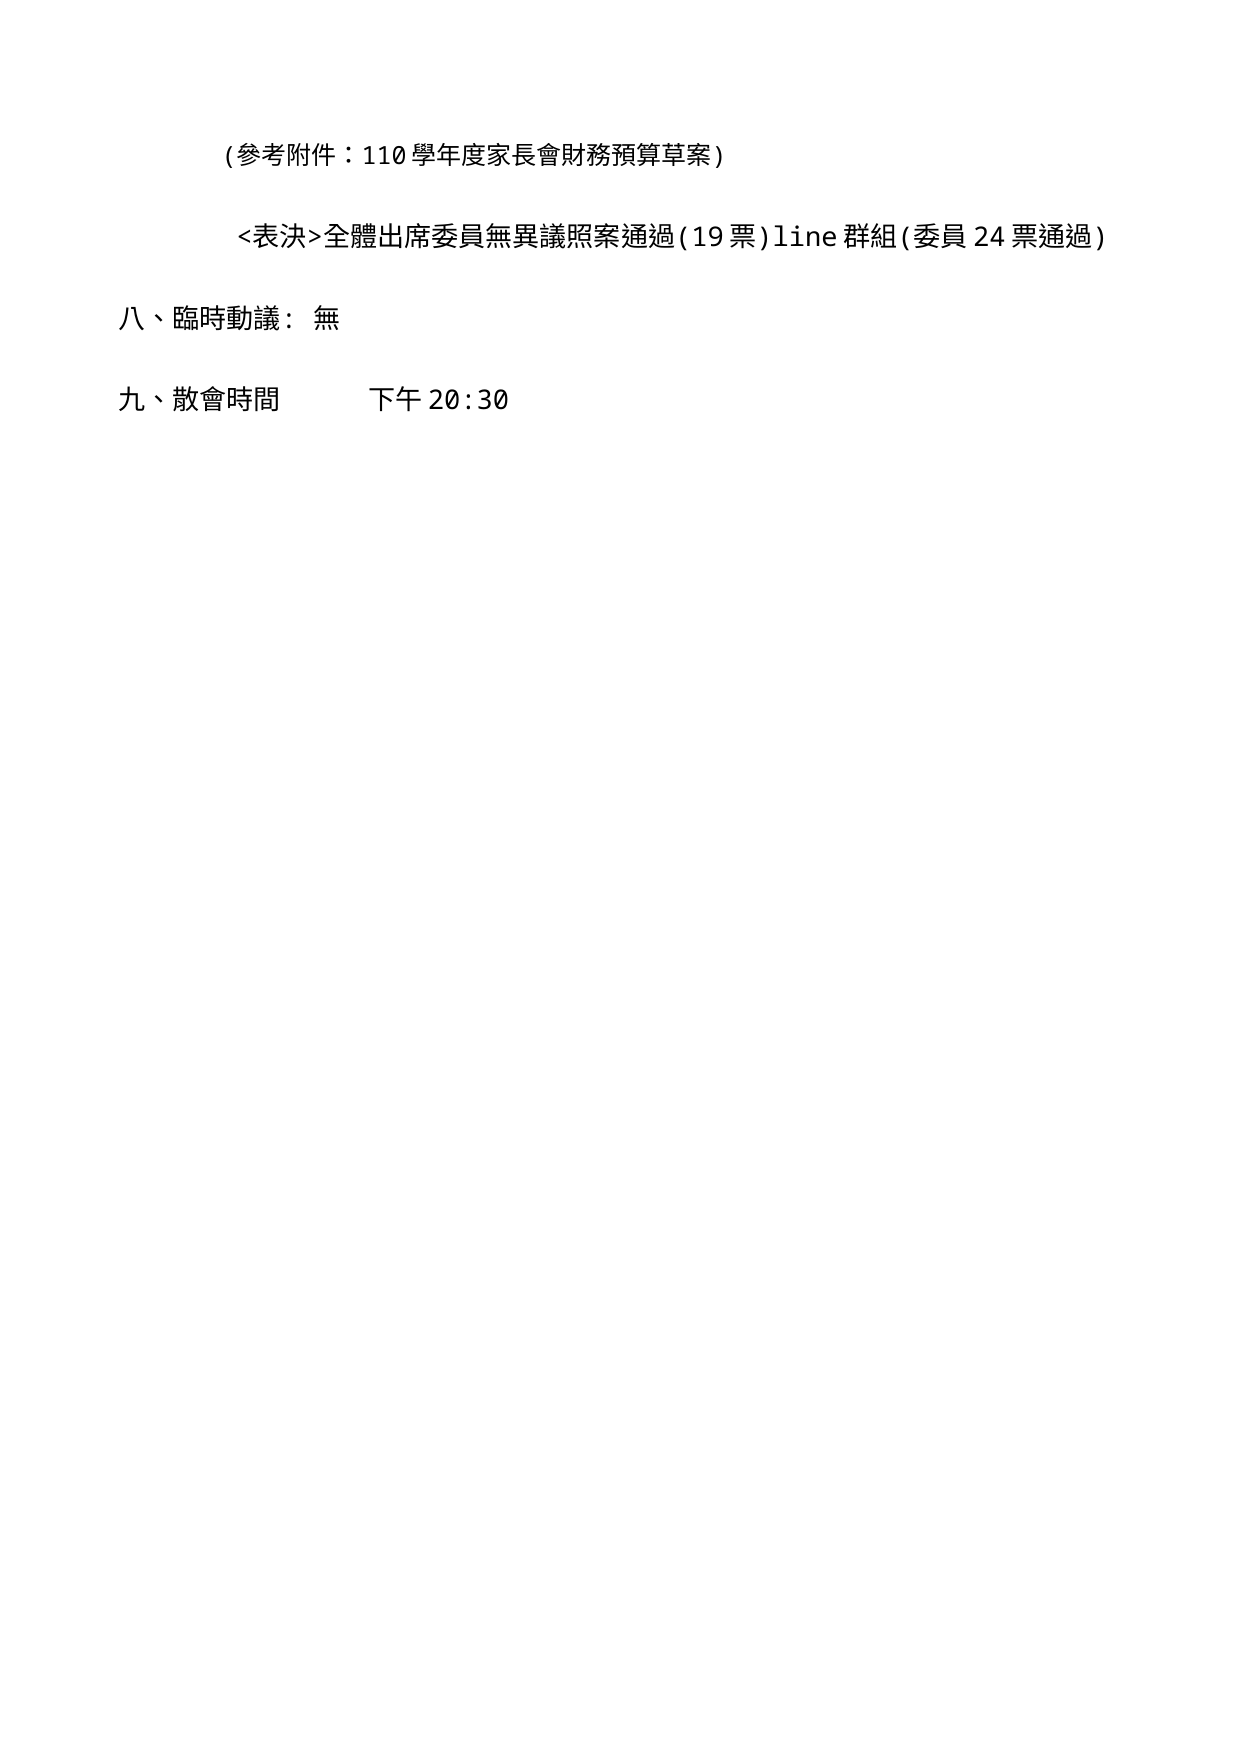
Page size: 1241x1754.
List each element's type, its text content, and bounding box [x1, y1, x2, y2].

text (參考附件：110學年度家長會財務預算草案) [118, 112, 1152, 175]
text 九、散會時間 下午20:30 [118, 356, 1152, 418]
text 八、臨時動議: 無 [118, 275, 1152, 337]
text <表決>全體出席委員無異議照案通過(19票)line群組(委員24票通過) [206, 193, 1152, 256]
